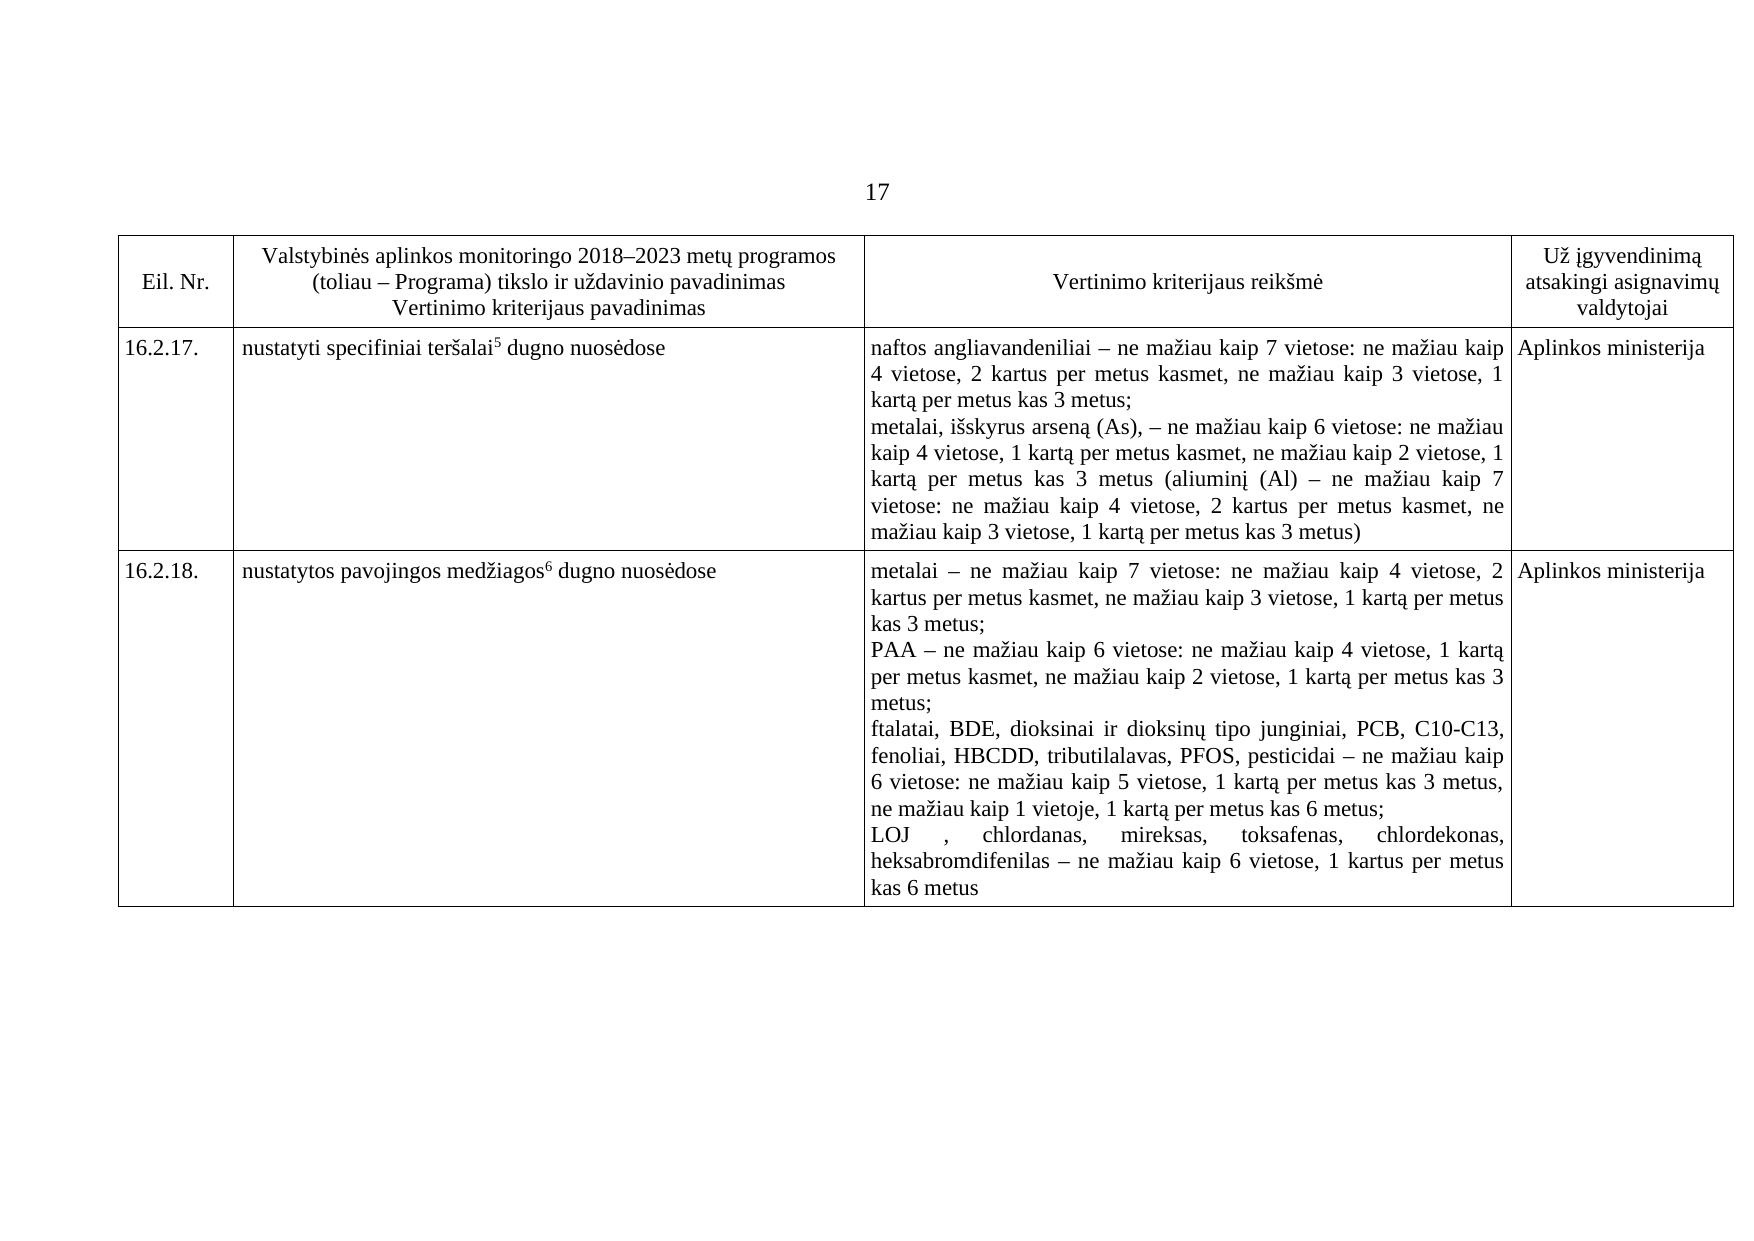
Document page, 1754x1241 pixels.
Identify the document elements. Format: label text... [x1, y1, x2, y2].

table_cell 16.2.18. [119, 551, 233, 906]
table_cell Aplinkos ministerija [1512, 551, 1733, 906]
table_cell naftos angliavandeniliai – ne mažiau kaip 7 vietose: ne mažiau kaip 4 vietose, 2 kartus per metus kasmet, ne mažiau kaip 3 vietose, 1 kartą per metus kas 3 metus; metalai, išskyrus arseną (As), – ne mažiau kaip 6 vietose: ne mažiau kaip 4 vietose, 1 kartą per metus kasmet, ne mažiau kaip 2 vietose, 1 kartą per metus kas 3 metus (aliuminį (Al) – ne mažiau kaip 7 vietose: ne mažiau kaip 4 vietose, 2 kartus per metus kasmet, ne mažiau kaip 3 vietose, 1 kartą per metus kas 3 metus) [865, 328, 1511, 550]
table_cell nustatyti specifiniai teršalai5 dugno nuosėdose [234, 328, 864, 550]
table_header Vertinimo kriterijaus reikšmė [865, 236, 1511, 327]
table_header Valstybinės aplinkos monitoringo 2018–2023 metų programos (toliau – programa) tikslo ir uždavinio pavadinimas Vertinimo kriterijaus pavadinimas [234, 236, 864, 327]
table_cell metalai – ne mažiau kaip 7 vietose: ne mažiau kaip 4 vietose, 2 kartus per metus kasmet, ne mažiau kaip 3 vietose, 1 kartą per metus kas 3 metus; PAA – ne mažiau kaip 6 vietose: ne mažiau kaip 4 vietose, 1 kartą per metus kasmet, ne mažiau kaip 2 vietose, 1 kartą per metus kas 3 metus; ftalatai, BDE, dioksinai ir dioksinų tipo junginiai, PCB, C10-C13, fenoliai, HBCDD, tributilalavas, PFOS, pesticidai – ne mažiau kaip 6 vietose: ne mažiau kaip 5 vietose, 1 kartą per metus kas 3 metus, ne mažiau kaip 1 vietoje, 1 kartą per metus kas 6 metus; LOJ , chlordanas, mireksas, toksafenas, chlordekonas, heksabromdifenilas – ne mažiau kaip 6 vietose, 1 kartus per metus kas 6 metus [865, 551, 1511, 906]
table_cell Aplinkos ministerija [1512, 328, 1733, 550]
table_cell 16.2.17. [119, 328, 233, 550]
table_header Už įgyvendinimą atsakingi asignavimų valdytojai [1512, 236, 1733, 327]
table_cell nustatytos pavojingos medžiagos6 dugno nuosėdose [234, 551, 864, 906]
table_header Eil. Nr. [119, 236, 233, 327]
